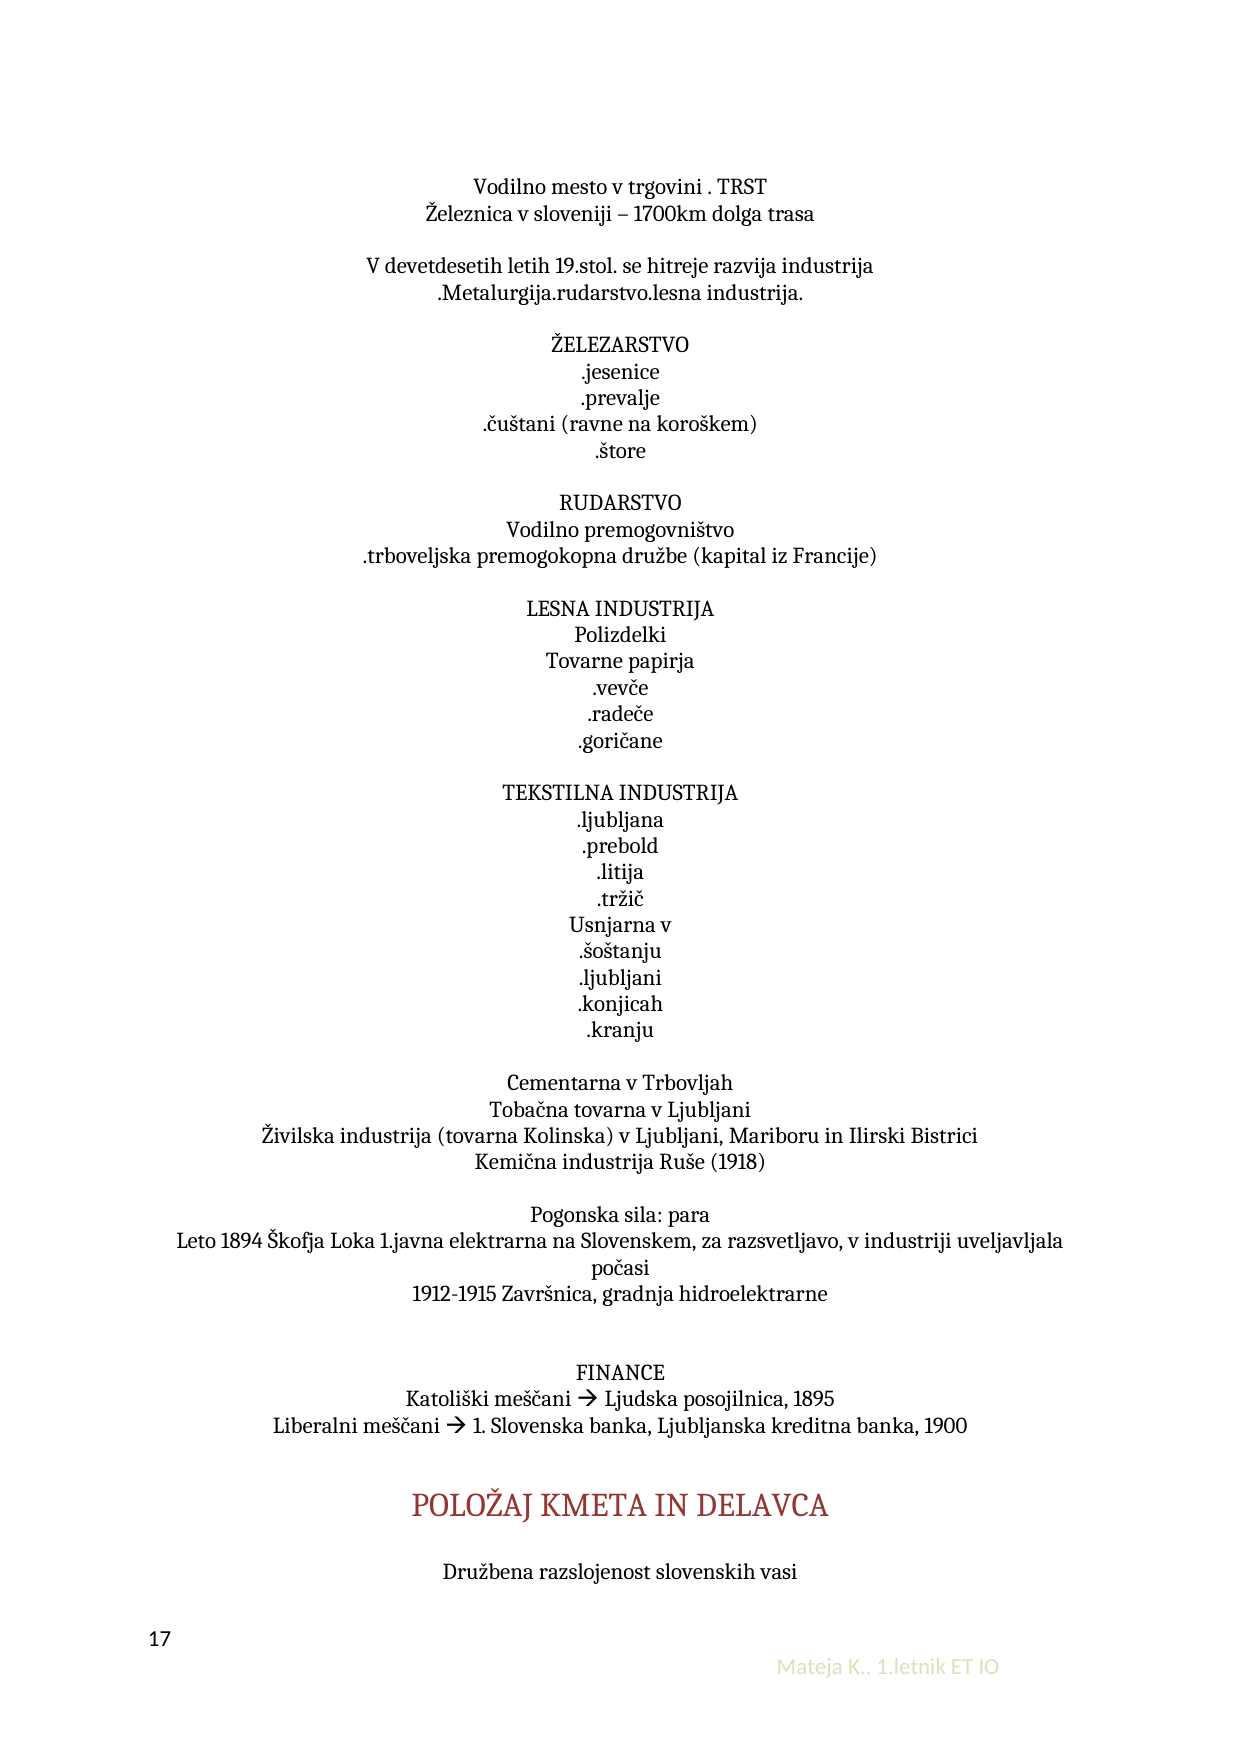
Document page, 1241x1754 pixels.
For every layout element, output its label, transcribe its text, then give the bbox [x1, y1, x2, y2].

text Katoliški meščani  Ljudska posojilnica, 1895 [148, 1386, 1093, 1413]
text .čuštani (ravne na koroškem) [148, 411, 1093, 437]
text .prevalje [148, 385, 1093, 411]
text RUDARSTVO [148, 490, 1093, 517]
text .goričane [148, 727, 1093, 754]
text .jesenice [148, 358, 1093, 385]
text TEKSTILNA INDUSTRIJA [148, 780, 1093, 806]
text V devetdesetih letih 19.stol. se hitreje razvija industrija [148, 253, 1093, 279]
text .kranju [148, 1017, 1093, 1044]
text Družbena razslojenost slovenskih vasi [148, 1559, 1093, 1585]
text .konjicah [148, 991, 1093, 1017]
text Kemična industrija Ruše (1918) [148, 1149, 1093, 1175]
text .štore [148, 437, 1093, 464]
text .ljubljana [148, 806, 1093, 833]
text 1912-1915 Završnica, gradnja hidroelektrarne [148, 1281, 1093, 1307]
text Leto 1894 Škofja Loka 1.javna elektrarna na Slovenskem, za razsvetljavo, v industriji uveljavljala počasi [148, 1228, 1093, 1281]
text .radeče [148, 701, 1093, 727]
text Vodilno premogovništvo [148, 517, 1093, 543]
text Pogonska sila: para [148, 1202, 1093, 1228]
text Cementarna v Trbovljah [148, 1070, 1093, 1096]
text Polizdelki [148, 622, 1093, 648]
text Usnjarna v [148, 912, 1093, 938]
text FINANCE [148, 1360, 1093, 1386]
text .tržič [148, 886, 1093, 912]
text .šoštanju [148, 938, 1093, 964]
text ŽELEZARSTVO [148, 332, 1093, 358]
text Tovarne papirja [148, 648, 1093, 675]
text LESNA INDUSTRIJA [148, 596, 1093, 622]
text .Metalurgija.rudarstvo.lesna industrija. [148, 279, 1093, 306]
text .litija [148, 859, 1093, 886]
text .vevče [148, 675, 1093, 701]
text .ljubljani [148, 964, 1093, 991]
text Vodilno mesto v trgovini . TRST [148, 174, 1093, 200]
text .prebold [148, 833, 1093, 859]
text Železnica v sloveniji – 1700km dolga trasa [148, 200, 1093, 227]
text .trboveljska premogokopna družbe (kapital iz Francije) [148, 543, 1093, 569]
text Liberalni meščani  1. Slovenska banka, Ljubljanska kreditna banka, 1900 [148, 1413, 1093, 1439]
text Tobačna tovarna v Ljubljani [148, 1096, 1093, 1123]
text Živilska industrija (tovarna Kolinska) v Ljubljani, Mariboru in Ilirski Bistrici [148, 1123, 1093, 1149]
subtitle POLOŽAJ KMETA IN DELAVCA [148, 1486, 1093, 1524]
